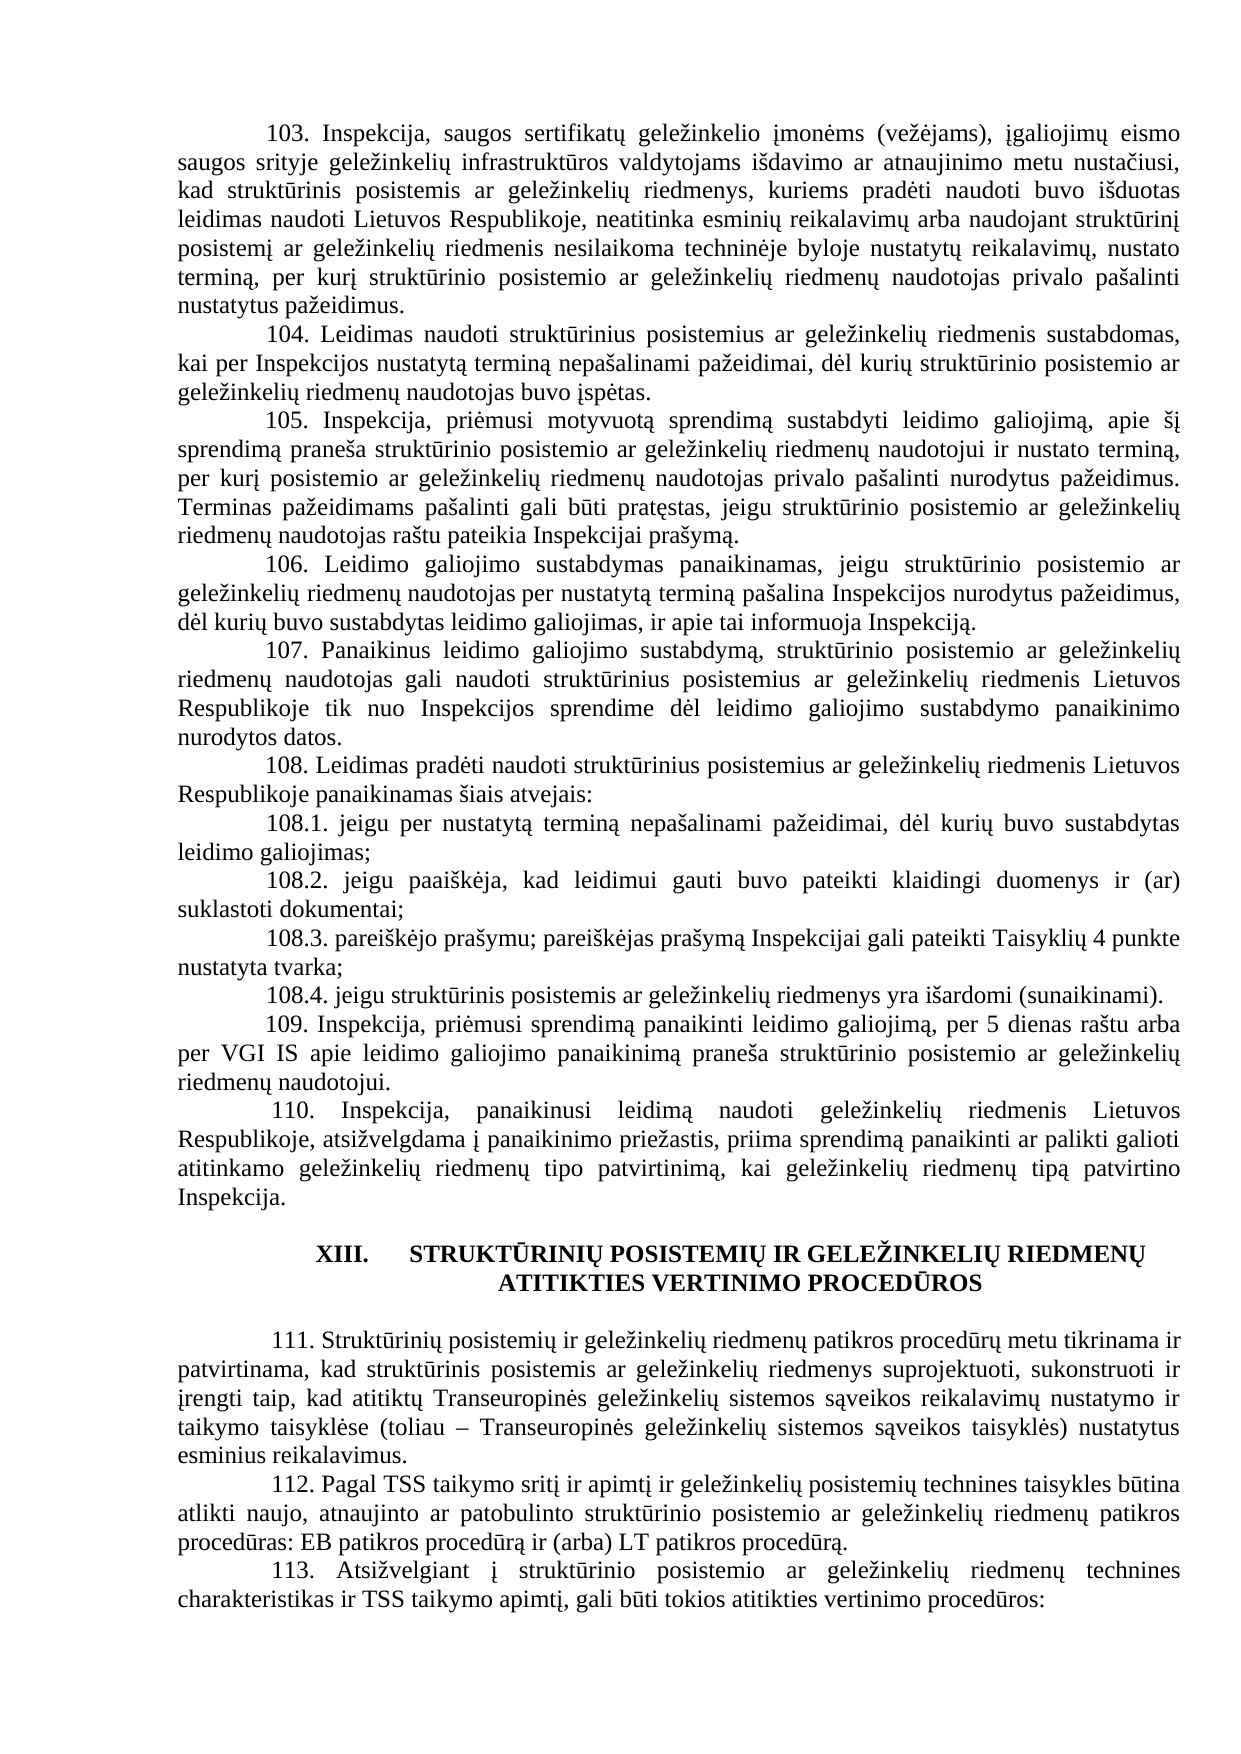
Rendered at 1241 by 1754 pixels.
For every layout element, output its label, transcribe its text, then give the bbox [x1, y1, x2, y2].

text 108.2. jeigu paaiškėja, kad leidimui gauti buvo pateikti klaidingi duomenys ir (ar) suklastoti dokumentai; [177, 866, 1181, 923]
text 106. Leidimo galiojimo sustabdymas panaikinamas, jeigu struktūrinio posistemio ar geležinkelių riedmenų naudotojas per nustatytą terminą pašalina Inspekcijos nurodytus pažeidimus, dėl kurių buvo sustabdytas leidimo galiojimas, ir apie tai informuoja Inspekciją. [177, 549, 1181, 636]
text 110. Inspekcija, panaikinusi leidimą naudoti geležinkelių riedmenis Lietuvos Respublikoje, atsižvelgdama į panaikinimo priežastis, priima sprendimą panaikinti ar palikti galioti atitinkamo geležinkelių riedmenų tipo patvirtinimą, kai geležinkelių riedmenų tipą patvirtino Inspekcija. [177, 1096, 1181, 1211]
text 108.1. jeigu per nustatytą terminą nepašalinami pažeidimai, dėl kurių buvo sustabdytas leidimo galiojimas; [177, 808, 1181, 866]
text 108.4. jeigu struktūrinis posistemis ar geležinkelių riedmenys yra išardomi (sunaikinami). [177, 981, 1181, 1009]
text 112. Pagal TSS taikymo sritį ir apimtį ir geležinkelių posistemių technines taisykles būtina atlikti naujo, atnaujinto ar patobulinto struktūrinio posistemio ar geležinkelių riedmenų patikros procedūras: EB patikros procedūrą ir (arba) LT patikros procedūrą. [177, 1469, 1181, 1556]
text XIII. Struktūrinių posistemių ir geležinkelių Riedmenų atitikties vertinimo procedūros [281, 1239, 1181, 1297]
text 103. Inspekcija, saugos sertifikatų geležinkelio įmonėms (vežėjams), įgaliojimų eismo saugos srityje geležinkelių infrastruktūros valdytojams išdavimo ar atnaujinimo metu nustačiusi, kad struktūrinis posistemis ar geležinkelių riedmenys, kuriems pradėti naudoti buvo išduotas leidimas naudoti Lietuvos Respublikoje, neatitinka esminių reikalavimų arba naudojant struktūrinį posistemį ar geležinkelių riedmenis nesilaikoma techninėje byloje nustatytų reikalavimų, nustato terminą, per kurį struktūrinio posistemio ar geležinkelių riedmenų naudotojas privalo pašalinti nustatytus pažeidimus. [177, 118, 1181, 319]
text 107. Panaikinus leidimo galiojimo sustabdymą, struktūrinio posistemio ar geležinkelių riedmenų naudotojas gali naudoti struktūrinius posistemius ar geležinkelių riedmenis Lietuvos Respublikoje tik nuo Inspekcijos sprendime dėl leidimo galiojimo sustabdymo panaikinimo nurodytos datos. [177, 636, 1181, 751]
text 105. Inspekcija, priėmusi motyvuotą sprendimą sustabdyti leidimo galiojimą, apie šį sprendimą praneša struktūrinio posistemio ar geležinkelių riedmenų naudotojui ir nustato terminą, per kurį posistemio ar geležinkelių riedmenų naudotojas privalo pašalinti nurodytus pažeidimus. Terminas pažeidimams pašalinti gali būti pratęstas, jeigu struktūrinio posistemio ar geležinkelių riedmenų naudotojas raštu pateikia Inspekcijai prašymą. [177, 406, 1181, 549]
text 108.3. pareiškėjo prašymu; pareiškėjas prašymą Inspekcijai gali pateikti Taisyklių 4 punkte nustatyta tvarka; [177, 923, 1181, 981]
text 113. Atsižvelgiant į struktūrinio posistemio ar geležinkelių riedmenų technines charakteristikas ir TSS taikymo apimtį, gali būti tokios atitikties vertinimo procedūros: [177, 1556, 1181, 1613]
text 111. Struktūrinių posistemių ir geležinkelių riedmenų patikros procedūrų metu tikrinama ir patvirtinama, kad struktūrinis posistemis ar geležinkelių riedmenys suprojektuoti, sukonstruoti ir įrengti taip, kad atitiktų Transeuropinės geležinkelių sistemos sąveikos reikalavimų nustatymo ir taikymo taisyklėse (toliau – Transeuropinės geležinkelių sistemos sąveikos taisyklės) nustatytus esminius reikalavimus. [177, 1326, 1181, 1469]
text 109. Inspekcija, priėmusi sprendimą panaikinti leidimo galiojimą, per 5 dienas raštu arba per VGI IS apie leidimo galiojimo panaikinimą praneša struktūrinio posistemio ar geležinkelių riedmenų naudotojui. [177, 1009, 1181, 1096]
text 104. Leidimas naudoti struktūrinius posistemius ar geležinkelių riedmenis sustabdomas, kai per Inspekcijos nustatytą terminą nepašalinami pažeidimai, dėl kurių struktūrinio posistemio ar geležinkelių riedmenų naudotojas buvo įspėtas. [177, 319, 1181, 406]
text 108. Leidimas pradėti naudoti struktūrinius posistemius ar geležinkelių riedmenis Lietuvos Respublikoje panaikinamas šiais atvejais: [177, 751, 1181, 808]
